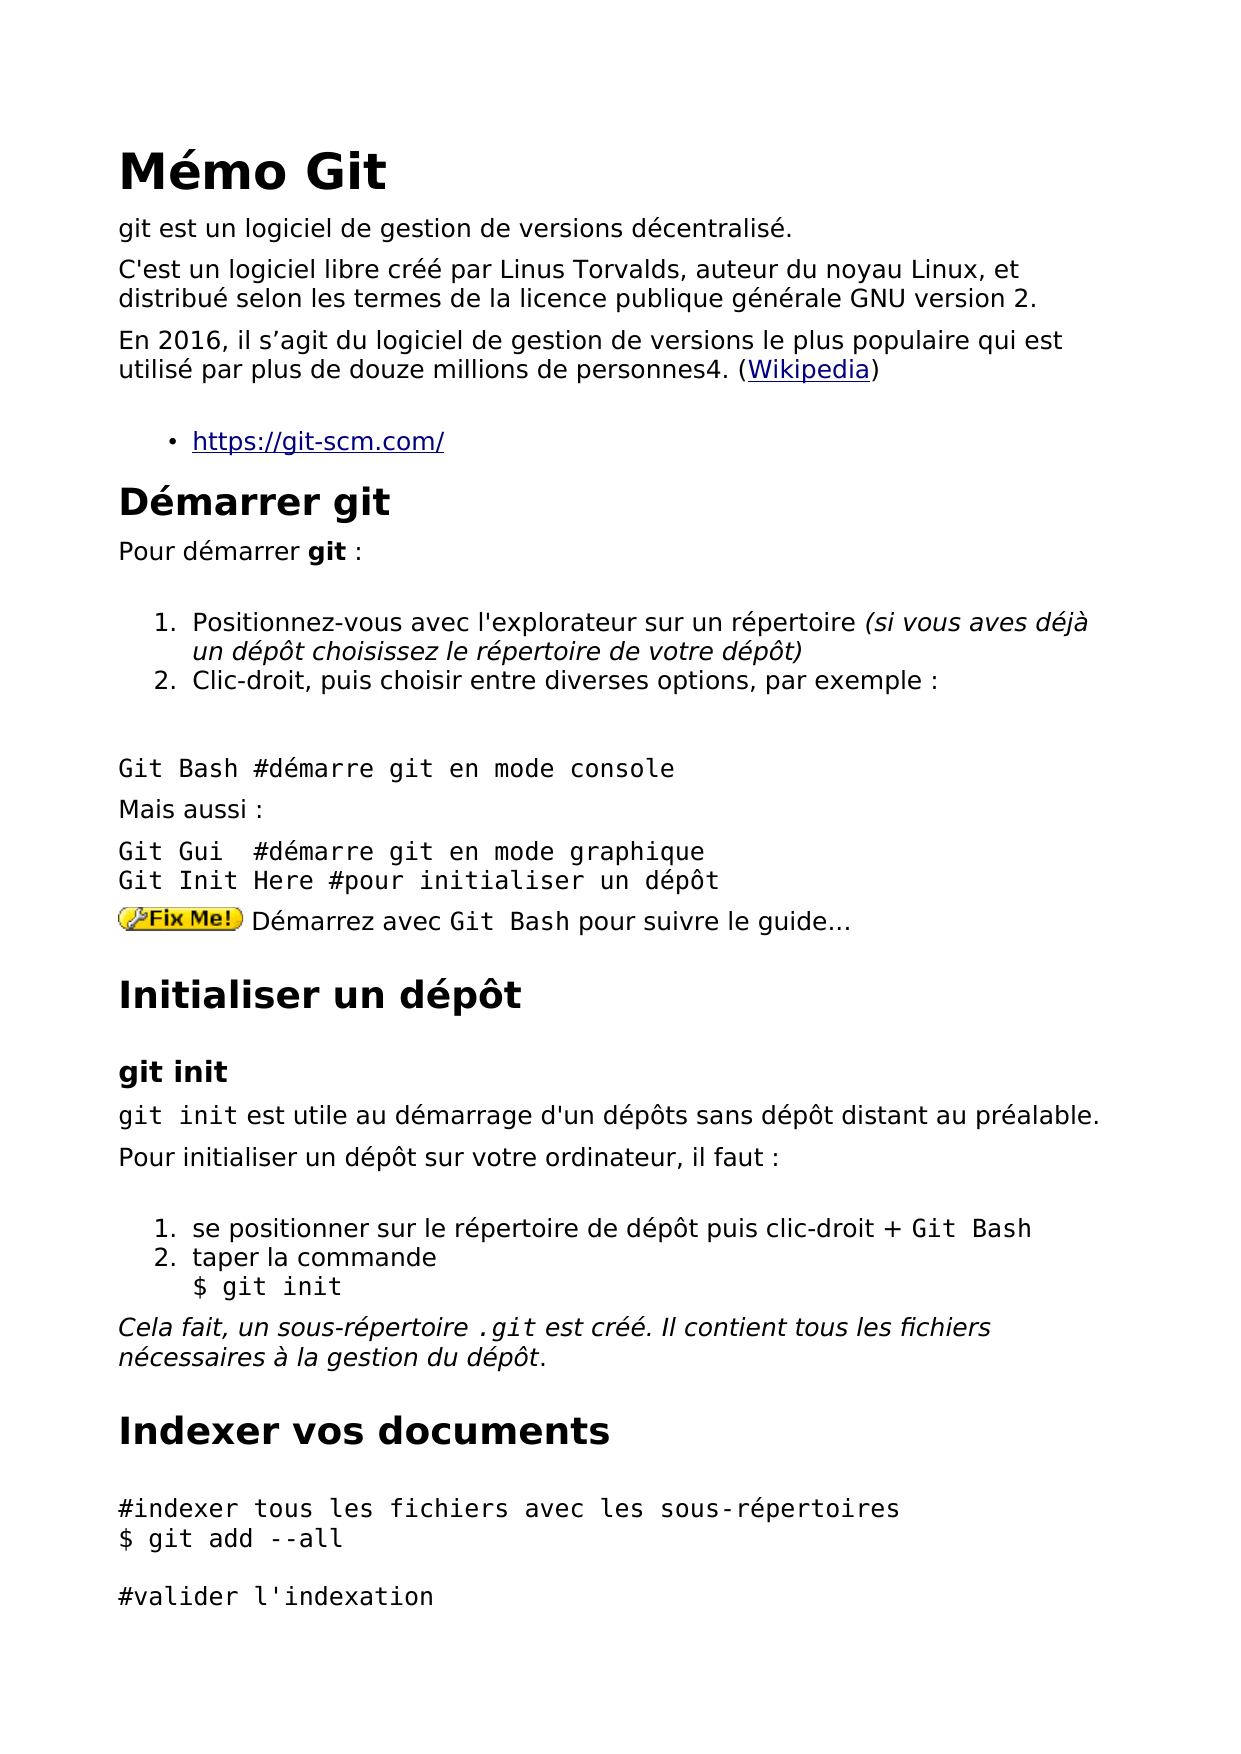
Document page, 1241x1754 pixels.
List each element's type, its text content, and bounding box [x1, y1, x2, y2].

text Démarrez avec Git Bash pour suivre le guide... [118, 907, 1122, 936]
text Pour démarrer git : [118, 537, 1122, 566]
text Mais aussi : [118, 795, 1122, 824]
text Git Bash #démarre git en mode console [118, 725, 1122, 783]
subtitle Mémo Git [118, 143, 1122, 201]
subtitle Initialiser un dépôt [118, 974, 1122, 1017]
list se positionner sur le répertoire de dépôt puis clic-droit + Git Bash [177, 1214, 1122, 1243]
list $ git init [177, 1273, 1122, 1302]
text git init est utile au démarrage d'un dépôts sans dépôt distant au préalable. [118, 1101, 1122, 1131]
text Pour initialiser un dépôt sur votre ordinateur, il faut : [118, 1143, 1122, 1172]
list taper la commande [177, 1243, 1122, 1273]
list Clic-droit, puis choisir entre diverses options, par exemple : [177, 666, 1122, 696]
subtitle Démarrer git [118, 481, 1122, 524]
text Cela fait, un sous-répertoire .git est créé. Il contient tous les fichiers nécessaires à la gestion du dépôt. [118, 1313, 1122, 1372]
picture [118, 907, 244, 931]
subtitle git init [118, 1055, 1122, 1089]
text #indexer tous les fichiers avec les sous-répertoires $ git add --all #valider l'indexation [118, 1466, 1122, 1611]
text git est un logiciel de gestion de versions décentralisé. [118, 214, 1122, 243]
list Positionnez-vous avec l'explorateur sur un répertoire (si vous aves déjà un dépôt choisissez le répertoire de votre dépôt) [177, 608, 1122, 666]
text C'est un logiciel libre créé par Linus Torvalds, auteur du noyau Linux, et distribué selon les termes de la licence publique générale GNU version 2. [118, 256, 1122, 314]
subtitle Indexer vos documents [118, 1409, 1122, 1453]
text Git Gui #démarre git en mode graphique Git Init Here #pour initialiser un dépôt [118, 837, 1122, 895]
text En 2016, il s’agit du logiciel de gestion de versions le plus populaire qui est utilisé par plus de douze millions de personnes4. (Wikipedia) [118, 326, 1122, 385]
list https://git-scm.com/ [177, 427, 1122, 456]
